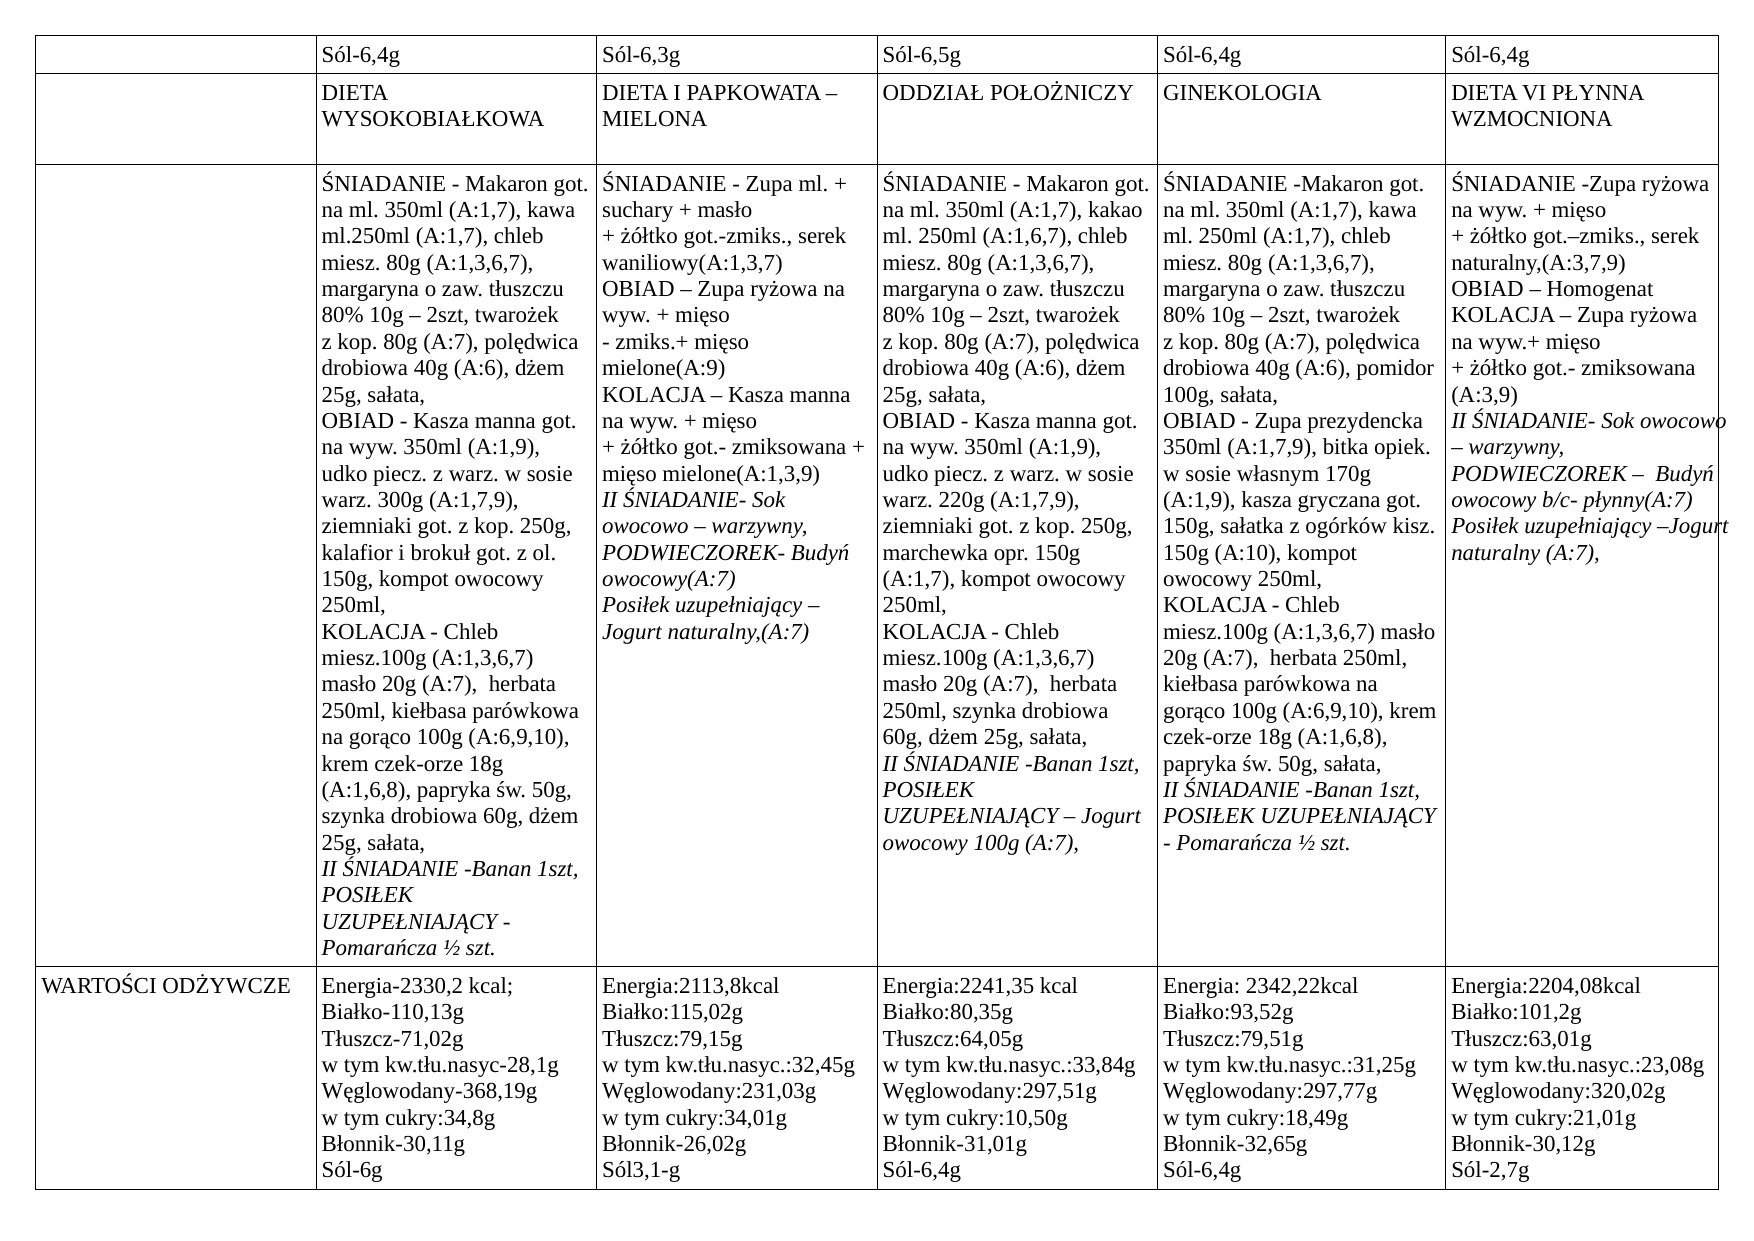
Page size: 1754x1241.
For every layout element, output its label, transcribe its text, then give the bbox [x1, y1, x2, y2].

table_cell GINEKOLOGIA [1158, 74, 1445, 164]
table_cell ŚNIADANIE - Zupa ml. + suchary + masło + żółtko got.-zmiks., serek waniliowy(A:1,3,7) OBIAD – Zupa ryżowa na wyw. + mięso - zmiks.+ mięso mielone(A:9) KOLACJA – Kasza manna na wyw. + mięso + żółtko got.- zmiksowana + mięso mielone(A:1,3,9) II ŚNIADANIE- Sok owocowo – warzywny, PODWIECZOREK- Budyń owocowy(A:7) Posiłek uzupełniający – Jogurt naturalny,(A:7) [597, 165, 877, 966]
table_cell Sól-6,4g [1446, 36, 1718, 73]
table_cell [36, 74, 316, 164]
table_cell WARTOŚCI ODŻYWCZE [36, 967, 316, 1188]
table_cell Energia:2241,35 kcal Białko:80,35g Tłuszcz:64,05g w tym kw.tłu.nasyc.:33,84g Węglowodany:297,51g w tym cukry:10,50g Błonnik-31,01g Sól-6,4g [878, 967, 1157, 1188]
table_cell DIETA WYSOKOBIAŁKOWA [317, 74, 596, 164]
table_cell ODDZIAŁ POŁOŻNICZY [878, 74, 1157, 164]
table_cell Energia:2113,8kcal Białko:115,02g Tłuszcz:79,15g w tym kw.tłu.nasyc.:32,45g Węglowodany:231,03g w tym cukry:34,01g Błonnik-26,02g Sól3,1-g [597, 967, 877, 1188]
table_cell Energia: 2342,22kcal Białko:93,52g Tłuszcz:79,51g w tym kw.tłu.nasyc.:31,25g Węglowodany:297,77g w tym cukry:18,49g Błonnik-32,65g Sól-6,4g [1158, 967, 1445, 1188]
table_cell Energia:2204,08kcal Białko:101,2g Tłuszcz:63,01g w tym kw.tłu.nasyc.:23,08g Węglowodany:320,02g w tym cukry:21,01g Błonnik-30,12g Sól-2,7g [1446, 967, 1718, 1188]
table_cell Sól-6,5g [878, 36, 1157, 73]
table_cell ŚNIADANIE - Makaron got. na ml. 350ml (A:1,7), kakao ml. 250ml (A:1,6,7), chleb miesz. 80g (A:1,3,6,7), margaryna o zaw. tłuszczu 80% 10g – 2szt, twarożek z kop. 80g (A:7), polędwica drobiowa 40g (A:6), dżem 25g, sałata, OBIAD - Kasza manna got. na wyw. 350ml (A:1,9), udko piecz. z warz. w sosie warz. 220g (A:1,7,9), ziemniaki got. z kop. 250g, marchewka opr. 150g (A:1,7), kompot owocowy 250ml, KOLACJA - Chleb miesz.100g (A:1,3,6,7) masło 20g (A:7), herbata 250ml, szynka drobiowa 60g, dżem 25g, sałata, II ŚNIADANIE -Banan 1szt, POSIŁEK UZUPEŁNIAJĄCY – Jogurt owocowy 100g (A:7), [878, 165, 1157, 966]
table_cell DIETA I PAPKOWATA – MIELONA [597, 74, 877, 164]
table_cell ŚNIADANIE -Makaron got. na ml. 350ml (A:1,7), kawa ml. 250ml (A:1,7), chleb miesz. 80g (A:1,3,6,7), margaryna o zaw. tłuszczu 80% 10g – 2szt, twarożek z kop. 80g (A:7), polędwica drobiowa 40g (A:6), pomidor 100g, sałata, OBIAD - Zupa prezydencka 350ml (A:1,7,9), bitka opiek. w sosie własnym 170g (A:1,9), kasza gryczana got. 150g, sałatka z ogórków kisz. 150g (A:10), kompot owocowy 250ml, KOLACJA - Chleb miesz.100g (A:1,3,6,7) masło 20g (A:7), herbata 250ml, kiełbasa parówkowa na gorąco 100g (A:6,9,10), krem czek-orze 18g (A:1,6,8), papryka św. 50g, sałata, II ŚNIADANIE -Banan 1szt, POSIŁEK UZUPEŁNIAJĄCY - Pomarańcza ½ szt. [1158, 165, 1445, 966]
table_cell Sól-6,4g [1158, 36, 1445, 73]
table_cell [36, 36, 316, 73]
table_cell Energia-2330,2 kcal; Białko-110,13g Tłuszcz-71,02g w tym kw.tłu.nasyc-28,1g Węglowodany-368,19g w tym cukry:34,8g Błonnik-30,11g Sól-6g [317, 967, 596, 1188]
table_cell Sól-6,3g [597, 36, 877, 73]
table_cell Sól-6,4g [317, 36, 596, 73]
table_cell [36, 165, 316, 966]
table_cell DIETA VI PŁYNNA WZMOCNIONA [1446, 74, 1718, 164]
table_cell ŚNIADANIE - Makaron got. na ml. 350ml (A:1,7), kawa ml.250ml (A:1,7), chleb miesz. 80g (A:1,3,6,7), margaryna o zaw. tłuszczu 80% 10g – 2szt, twarożek z kop. 80g (A:7), polędwica drobiowa 40g (A:6), dżem 25g, sałata, OBIAD - Kasza manna got. na wyw. 350ml (A:1,9), udko piecz. z warz. w sosie warz. 300g (A:1,7,9), ziemniaki got. z kop. 250g, kalafior i brokuł got. z ol. 150g, kompot owocowy 250ml, KOLACJA - Chleb miesz.100g (A:1,3,6,7) masło 20g (A:7), herbata 250ml, kiełbasa parówkowa na gorąco 100g (A:6,9,10), krem czek-orze 18g (A:1,6,8), papryka św. 50g, szynka drobiowa 60g, dżem 25g, sałata, II ŚNIADANIE -Banan 1szt, POSIŁEK UZUPEŁNIAJĄCY - Pomarańcza ½ szt. [317, 165, 596, 966]
table_cell ŚNIADANIE -Zupa ryżowa na wyw. + mięso + żółtko got.–zmiks., serek naturalny,(A:3,7,9) OBIAD – Homogenat KOLACJA – Zupa ryżowa na wyw.+ mięso + żółtko got.- zmiksowana (A:3,9) II ŚNIADANIE- Sok owocowo – warzywny, PODWIECZOREK – Budyń owocowy b/c- płynny(A:7) Posiłek uzupełniający –Jogurt naturalny (A:7), [1446, 165, 1718, 966]
